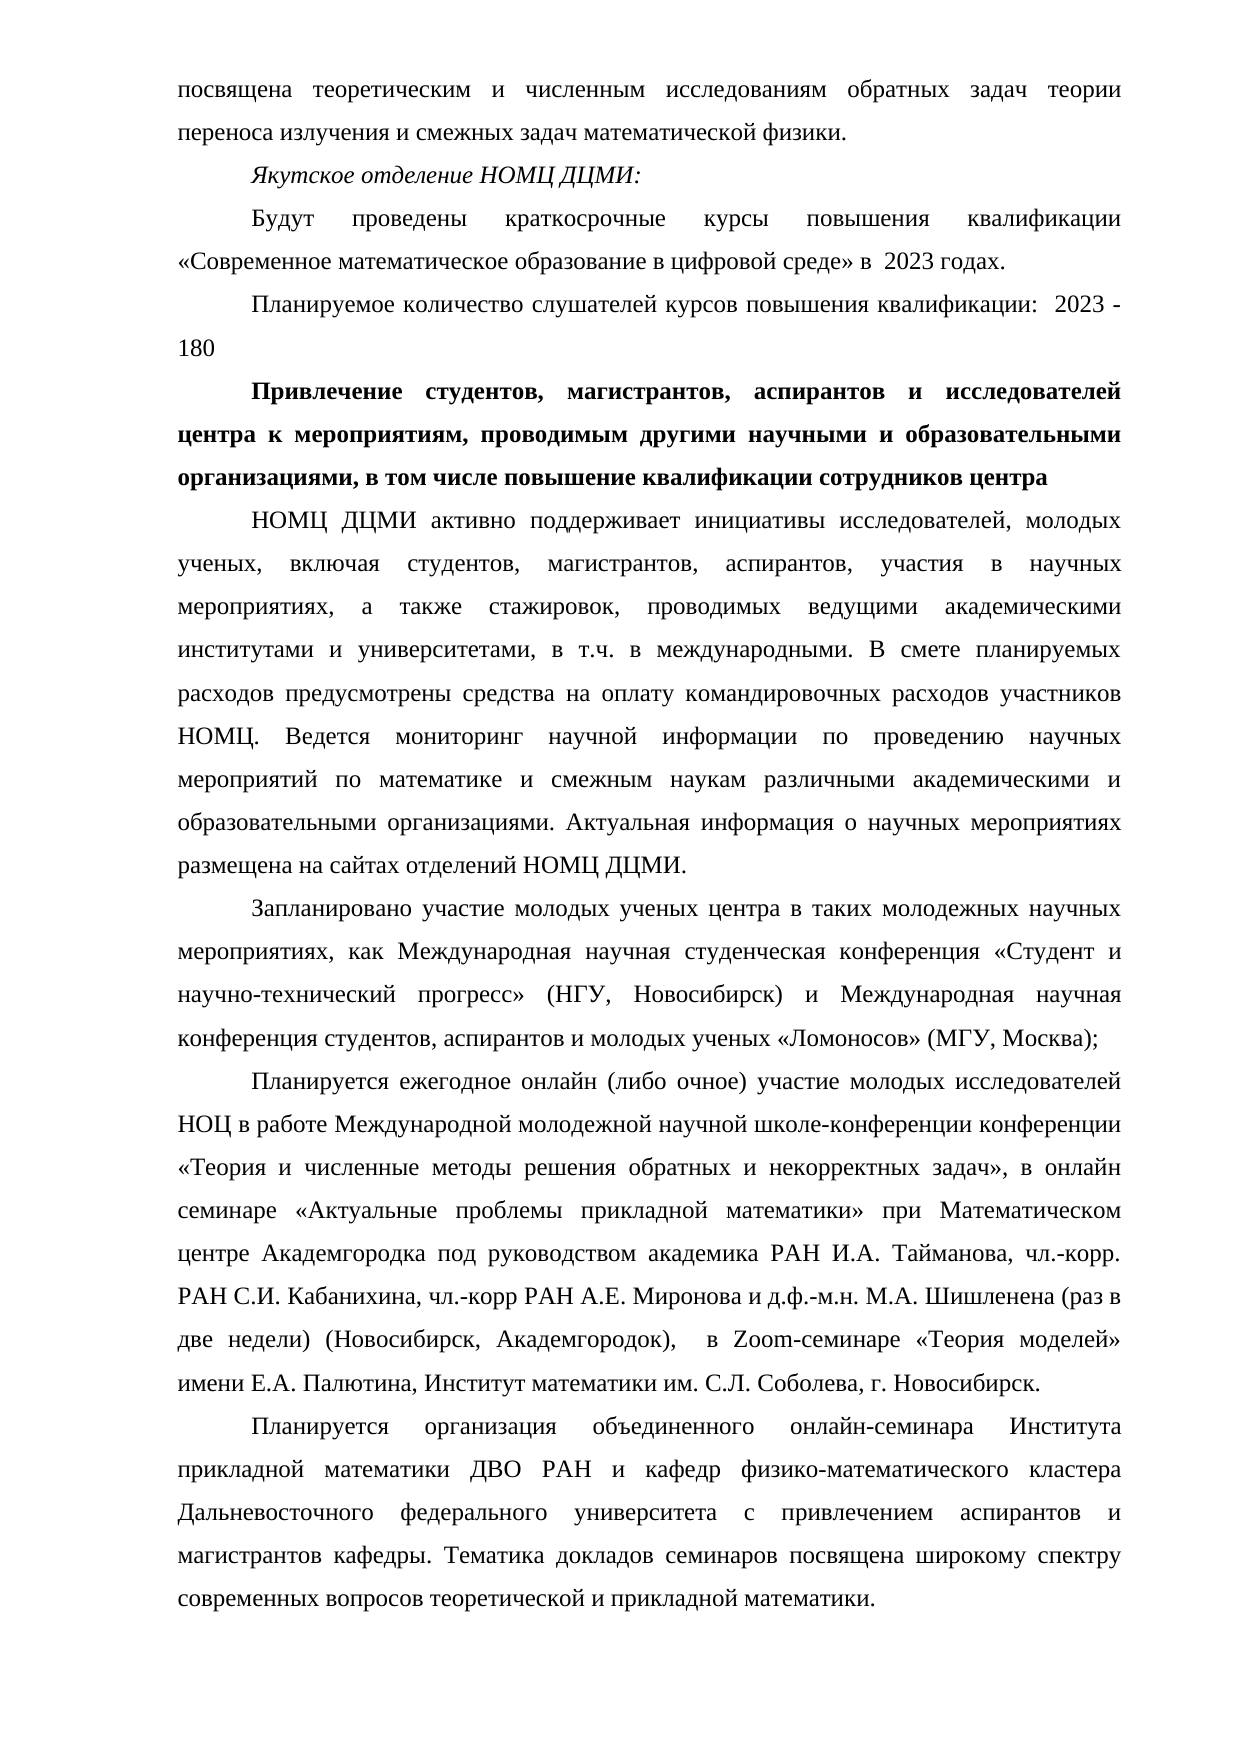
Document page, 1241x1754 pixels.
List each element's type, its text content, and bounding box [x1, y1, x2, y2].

text Запланировано участие молодых ученых центра в таких молодежных научных мероприятиях, как Международная научная студенческая конференция «Студент и научно-технический прогресс» (НГУ, Новосибирск) и Международная научная конференция студентов, аспирантов и молодых ученых «Ломоносов» (МГУ, Москва); [177, 893, 1122, 1051]
text Якутское отделение НОМЦ ДЦМИ: [177, 160, 1122, 189]
text посвящена теоретическим и численным исследованиям обратных задач теории переноса излучения и смежных задач математической физики. [177, 74, 1122, 146]
text Планируемое количество слушателей курсов повышения квалификации: 2023 - 180 [177, 289, 1122, 361]
text Планируется ежегодное онлайн (либо очное) участие молодых исследователей НОЦ в работе Международной молодежной научной школе-конференции конференции «Теория и численные методы решения обратных и некорректных задач», в онлайн семинаре «Актуальные проблемы прикладной математики» при Математическом центре Академгородка под руководством академика РАН И.А. Тайманова, чл.-корр. РАН С.И. Кабанихина, чл.-корр РАН А.Е. Миронова и д.ф.-м.н. М.А. Шишленена (раз в две недели) (Новосибирск, Академгородок), в Zoom-семинаре «Теория моделей» имени Е.А. Палютина, Институт математики им. С.Л. Соболева, г. Новосибирск. [177, 1066, 1122, 1396]
text Привлечение студентов, магистрантов, аспирантов и исследователей центра к мероприятиям, проводимым другими научными и образовательными организациями, в том числе повышение квалификации сотрудников центра [177, 376, 1122, 491]
text Планируется организация объединенного онлайн-семинара Института прикладной математики ДВО РАН и кафедр физико-математического кластера Дальневосточного федерального университета с привлечением аспирантов и магистрантов кафедры. Тематика докладов семинаров посвящена широкому спектру современных вопросов теоретической и прикладной математики. [177, 1411, 1122, 1612]
text Будут проведены краткосрочные курсы повышения квалификации «Современное математическое образование в цифровой среде» в 2023 годах. [177, 203, 1122, 275]
text НОМЦ ДЦМИ активно поддерживает инициативы исследователей, молодых ученых, включая студентов, магистрантов, аспирантов, участия в научных мероприятиях, а также стажировок, проводимых ведущими академическими институтами и университетами, в т.ч. в международными. В смете планируемых расходов предусмотрены средства на оплату командировочных расходов участников НОМЦ. Ведется мониторинг научной информации по проведению научных мероприятий по математике и смежным наукам различными академическими и образовательными организациями. Актуальная информация о научных мероприятиях размещена на сайтах отделений НОМЦ ДЦМИ. [177, 505, 1122, 879]
